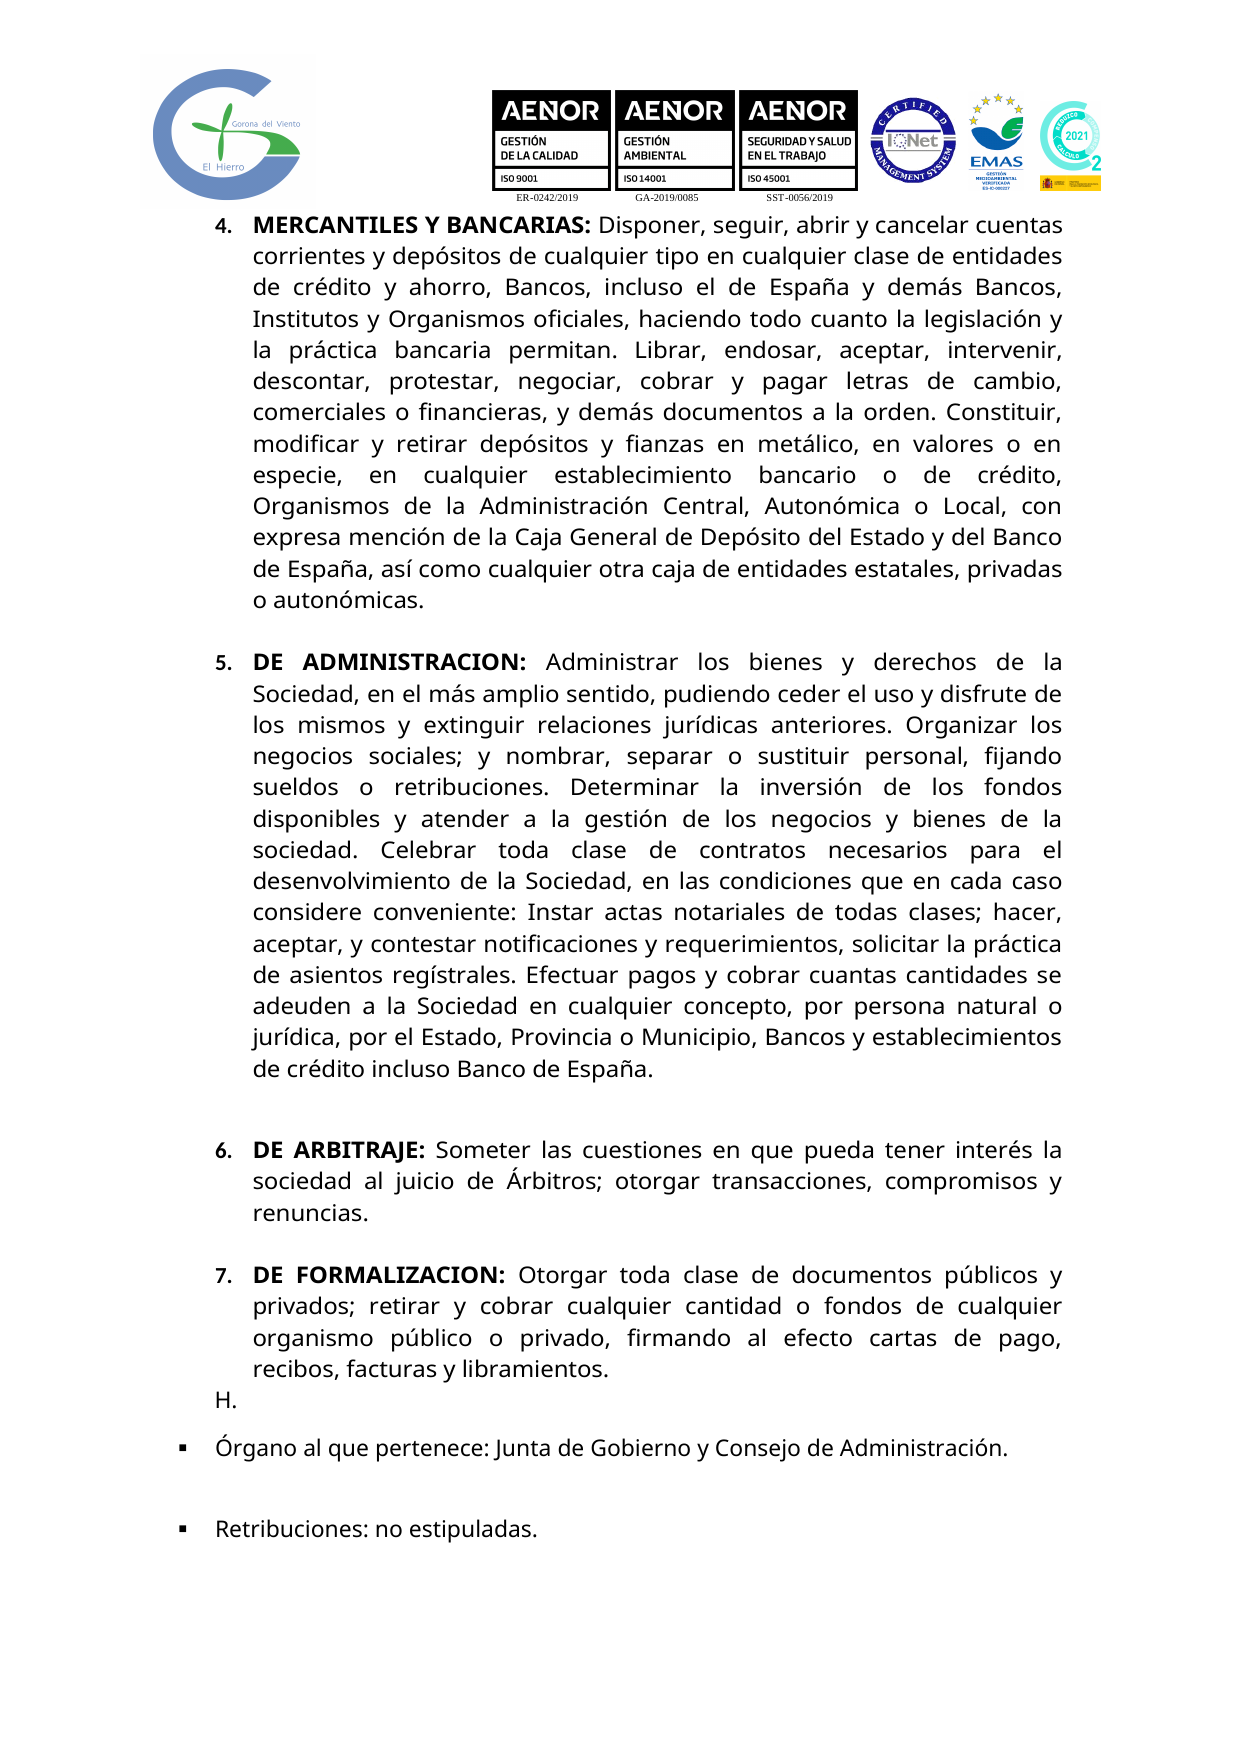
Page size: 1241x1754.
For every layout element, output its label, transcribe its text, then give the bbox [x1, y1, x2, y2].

list DE ARBITRAJE: Someter las cuestiones en que pueda tener interés la sociedad al juicio de Árbitros; otorgar transacciones, compromisos y renuncias. [215, 1134, 1063, 1228]
list MERCANTILES Y BANCARIAS: Disponer, seguir, abrir y cancelar cuentas corrientes y depósitos de cualquier tipo en cualquier clase de entidades de crédito y ahorro, Bancos, incluso el de España y demás Bancos, Institutos y Organismos oficiales, haciendo todo cuanto la legislación y la práctica bancaria permitan. Librar, endosar, aceptar, intervenir, descontar, protestar, negociar, cobrar y pagar letras de cambio, comerciales o financieras, y demás documentos a la orden. Constituir, modificar y retirar depósitos y fianzas en metálico, en valores o en especie, en cualquier establecimiento bancario o de crédito, Organismos de la Administración Central, Autonómica o Local, con expresa mención de la Caja General de Depósito del Estado y del Banco de España, así como cualquier otra caja de entidades estatales, privadas o autonómicas. [215, 148, 1063, 615]
list DE FORMALIZACION: Otorgar toda clase de documentos públicos y privados; retirar y cobrar cualquier cantidad o fondos de cualquier organismo público o privado, firmando al efecto cartas de pago, recibos, facturas y libramientos. [215, 1259, 1063, 1384]
list Retribuciones: no estipuladas. [177, 1513, 1063, 1544]
list Órgano al que pertenece: Junta de Gobierno y Consejo de Administración. [177, 1432, 1063, 1463]
list DE ADMINISTRACION: Administrar los bienes y derechos de la Sociedad, en el más amplio sentido, pudiendo ceder el uso y disfrute de los mismos y extinguir relaciones jurídicas anteriores. Organizar los negocios sociales; y nombrar, separar o sustituir personal, fijando sueldos o retribuciones. Determinar la inversión de los fondos disponibles y atender a la gestión de los negocios y bienes de la sociedad. Celebrar toda clase de contratos necesarios para el desenvolvimiento de la Sociedad, en las condiciones que en cada caso considere conveniente: Instar actas notariales de todas clases; hacer, aceptar, y contestar notificaciones y requerimientos, solicitar la práctica de asientos regístrales. Efectuar pagos y cobrar cuantas cantidades se adeuden a la Sociedad en cualquier concepto, por persona natural o jurídica, por el Estado, Provincia o Municipio, Bancos y establecimientos de crédito incluso Banco de España. [215, 646, 1063, 1084]
